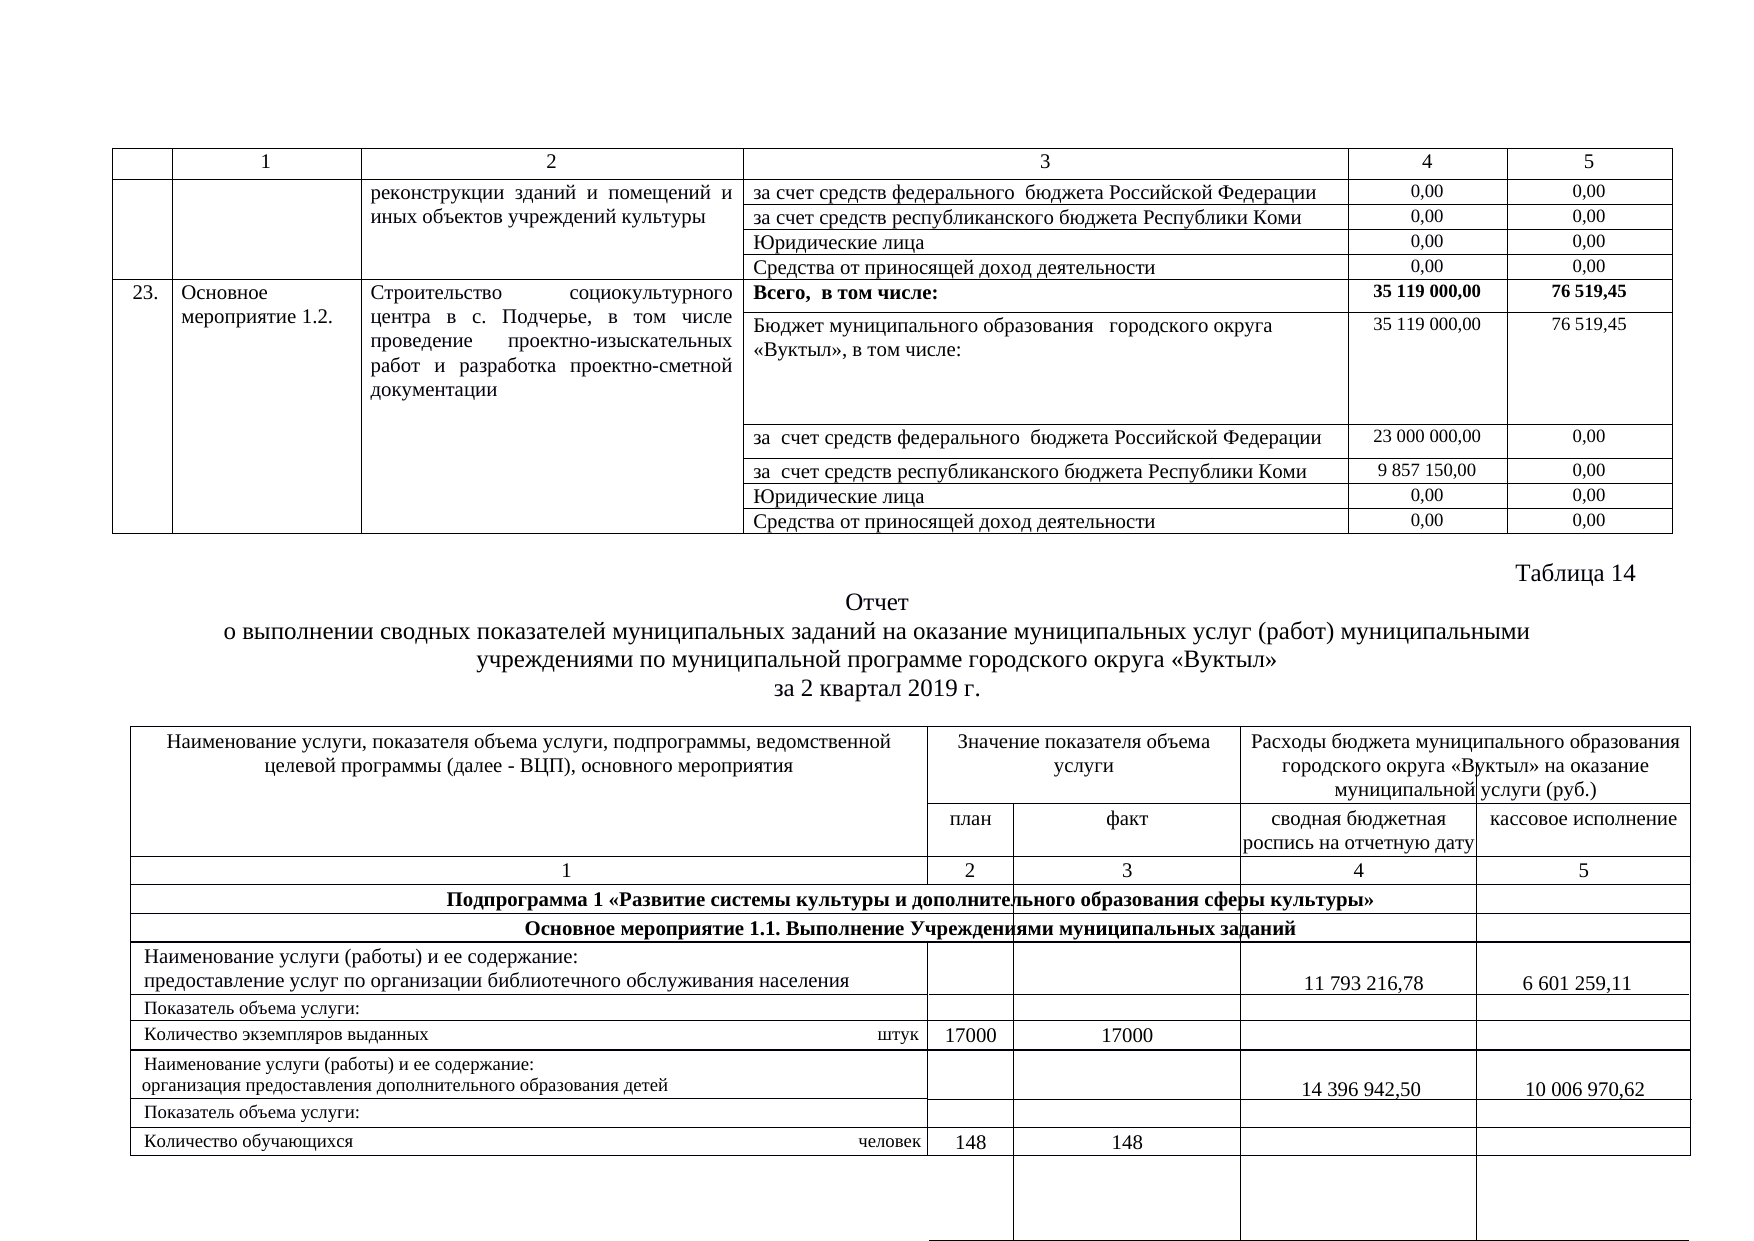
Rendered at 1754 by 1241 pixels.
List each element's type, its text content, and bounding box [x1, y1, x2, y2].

table_cell [113, 180, 172, 279]
table_header 3 [744, 149, 1348, 179]
table_header Значение показателя объема услуги [928, 727, 1240, 803]
table_cell 148 [1014, 1128, 1240, 1155]
table_header [1014, 1051, 1240, 1099]
table_cell [173, 180, 361, 279]
table_header 2 [362, 149, 743, 179]
table_cell 4 [1241, 857, 1476, 884]
table_header Наименование услуги (работы) и ее содержание: организация предоставления дополнительного образования детей [131, 1051, 927, 1098]
table_cell 2 [928, 857, 1013, 884]
text учреждениями по муниципальной программе городского округа «Вуктыл» [118, 644, 1636, 673]
table_cell 0,00 [1508, 180, 1672, 204]
table_cell Наименование услуги (работы) и ее содержание: предоставление услуг по организации библиотечного обслуживания населения [131, 943, 927, 994]
table_cell 35 119 000,00 [1349, 313, 1507, 424]
table_cell 9 857 150,00 [1349, 459, 1507, 483]
table_cell 0,00 [1349, 205, 1507, 229]
table_cell 6 601 259,11 [1477, 943, 1690, 1020]
table_header [113, 149, 172, 179]
table_cell Всего, в том числе: [744, 280, 1348, 312]
table_cell 35 119 000,00 [1349, 280, 1507, 312]
table_cell [1477, 1128, 1690, 1155]
text о выполнении сводных показателей муниципальных заданий на оказание муниципальных услуг (работ) муниципальными [118, 616, 1636, 644]
table_cell Подпрограмма 1 «Развитие системы культуры и дополнительного образования сферы культуры» [1014, 885, 1240, 913]
table_cell [1241, 1021, 1476, 1049]
table_header 14 396 942,50 [1241, 1051, 1476, 1099]
table_cell Средства от приносящей доход деятельности [744, 255, 1348, 279]
table_cell [928, 943, 1013, 1020]
table_cell за счет средств федерального бюджета Российской Федерации [744, 180, 1348, 204]
table_header [928, 1051, 1013, 1099]
table_cell реконструкции зданий и помещений и иных объектов учреждений культуры [362, 180, 743, 279]
table_cell Количество экземпляров выданных штук [131, 1021, 927, 1049]
table_cell Подпрограмма 1 «Развитие системы культуры и дополнительного образования сферы культуры» [1477, 885, 1690, 913]
table_cell 0,00 [1349, 230, 1507, 254]
table_cell [1241, 995, 1476, 1020]
table_header [1014, 1100, 1240, 1127]
table_header 10 006 970,62 [1477, 1051, 1690, 1099]
table_header 5 [1508, 149, 1672, 179]
table_cell [1477, 1021, 1690, 1049]
table_cell Подпрограмма 1 «Развитие системы культуры и дополнительного образования сферы культуры» [1241, 885, 1476, 913]
text Таблица 14 [118, 558, 1636, 587]
table_cell 76 519,45 [1508, 280, 1672, 312]
table_header [1477, 1100, 1690, 1127]
table_header [1241, 1100, 1476, 1127]
table_cell 76 519,45 [1508, 313, 1672, 424]
table_header 1 [173, 149, 361, 179]
table_cell Количество обучающихся человек [131, 1128, 927, 1155]
table_cell Бюджет муниципального образования городского округа «Вуктыл», в том числе: [744, 313, 1348, 424]
table_cell [1241, 1128, 1476, 1155]
table_cell 5 [1477, 857, 1690, 884]
table_cell факт [1014, 804, 1240, 856]
table_cell 17000 [1014, 1021, 1240, 1049]
table_cell 11 793 216,78 [1241, 943, 1476, 994]
text Отчет [118, 587, 1636, 616]
table_cell за счет средств республиканского бюджета Республики Коми [744, 205, 1348, 229]
table_cell 0,00 [1508, 459, 1672, 483]
table_cell Подпрограмма 1 «Развитие системы культуры и дополнительного образования сферы культуры» [131, 885, 1013, 913]
table_cell 0,00 [1349, 255, 1507, 279]
table_cell 148 [928, 1128, 1013, 1155]
table_cell Показатель объема услуги: [131, 1099, 927, 1127]
table_cell [1014, 943, 1240, 994]
table_cell Средства от приносящей доход деятельности [744, 509, 1348, 533]
table_cell [1014, 995, 1240, 1020]
table_cell 0,00 [1508, 255, 1672, 279]
text за 2 квартал 2019 г. [118, 673, 1636, 702]
table_cell 3 [1014, 857, 1240, 884]
table_cell 0,00 [1508, 425, 1672, 458]
table_cell 1 [131, 857, 927, 884]
table_cell 0,00 [1508, 509, 1672, 533]
table_cell 0,00 [1508, 205, 1672, 229]
table_cell Основное мероприятие 1.1. Выполнение Учреждениями муниципальных заданий [1477, 914, 1690, 941]
table_header 4 [1349, 149, 1507, 179]
table_header Наименование услуги, показателя объема услуги, подпрограммы, ведомственной целевой программы (далее - ВЦП), основного мероприятия [131, 727, 927, 856]
table_cell 0,00 [1349, 509, 1507, 533]
table_cell 0,00 [1508, 230, 1672, 254]
table_cell план [928, 804, 1013, 856]
table_cell 0,00 [1349, 180, 1507, 204]
table_cell Основное мероприятие 1.1. Выполнение Учреждениями муниципальных заданий [1241, 914, 1476, 941]
table_cell сводная бюджетная роспись на отчетную дату [1241, 804, 1476, 856]
table_cell 23 000 000,00 [1349, 425, 1507, 458]
table_cell 0,00 [1349, 484, 1507, 508]
table_cell Показатель объема услуги: [131, 995, 927, 1020]
table_cell за счет средств федерального бюджета Российской Федерации [744, 425, 1348, 458]
table_cell 0,00 [1508, 484, 1672, 508]
table_cell Основное мероприятие 1.1. Выполнение Учреждениями муниципальных заданий [1014, 914, 1240, 941]
table_cell Строительство социокультурного центра в с. Подчерье, в том числе проведение проектно-изыскательных работ и разработка проектно-сметной документации [362, 280, 743, 533]
table_cell кассовое исполнение [1477, 804, 1690, 856]
table_cell Юридические лица [744, 230, 1348, 254]
table_cell 23. [113, 280, 172, 533]
table_cell за счет средств республиканского бюджета Республики Коми [744, 459, 1348, 483]
table_header Расходы бюджета муниципального образования городского округа «Вуктыл» на оказание муниципальной услуги (руб.) [1241, 727, 1690, 803]
table_cell 17000 [928, 1021, 1013, 1049]
table_header [928, 1100, 1013, 1127]
table_cell Юридические лица [744, 484, 1348, 508]
table_cell Основное мероприятие 1.1. Выполнение Учреждениями муниципальных заданий [131, 914, 1013, 941]
table_cell Основное мероприятие 1.2. [173, 280, 361, 533]
